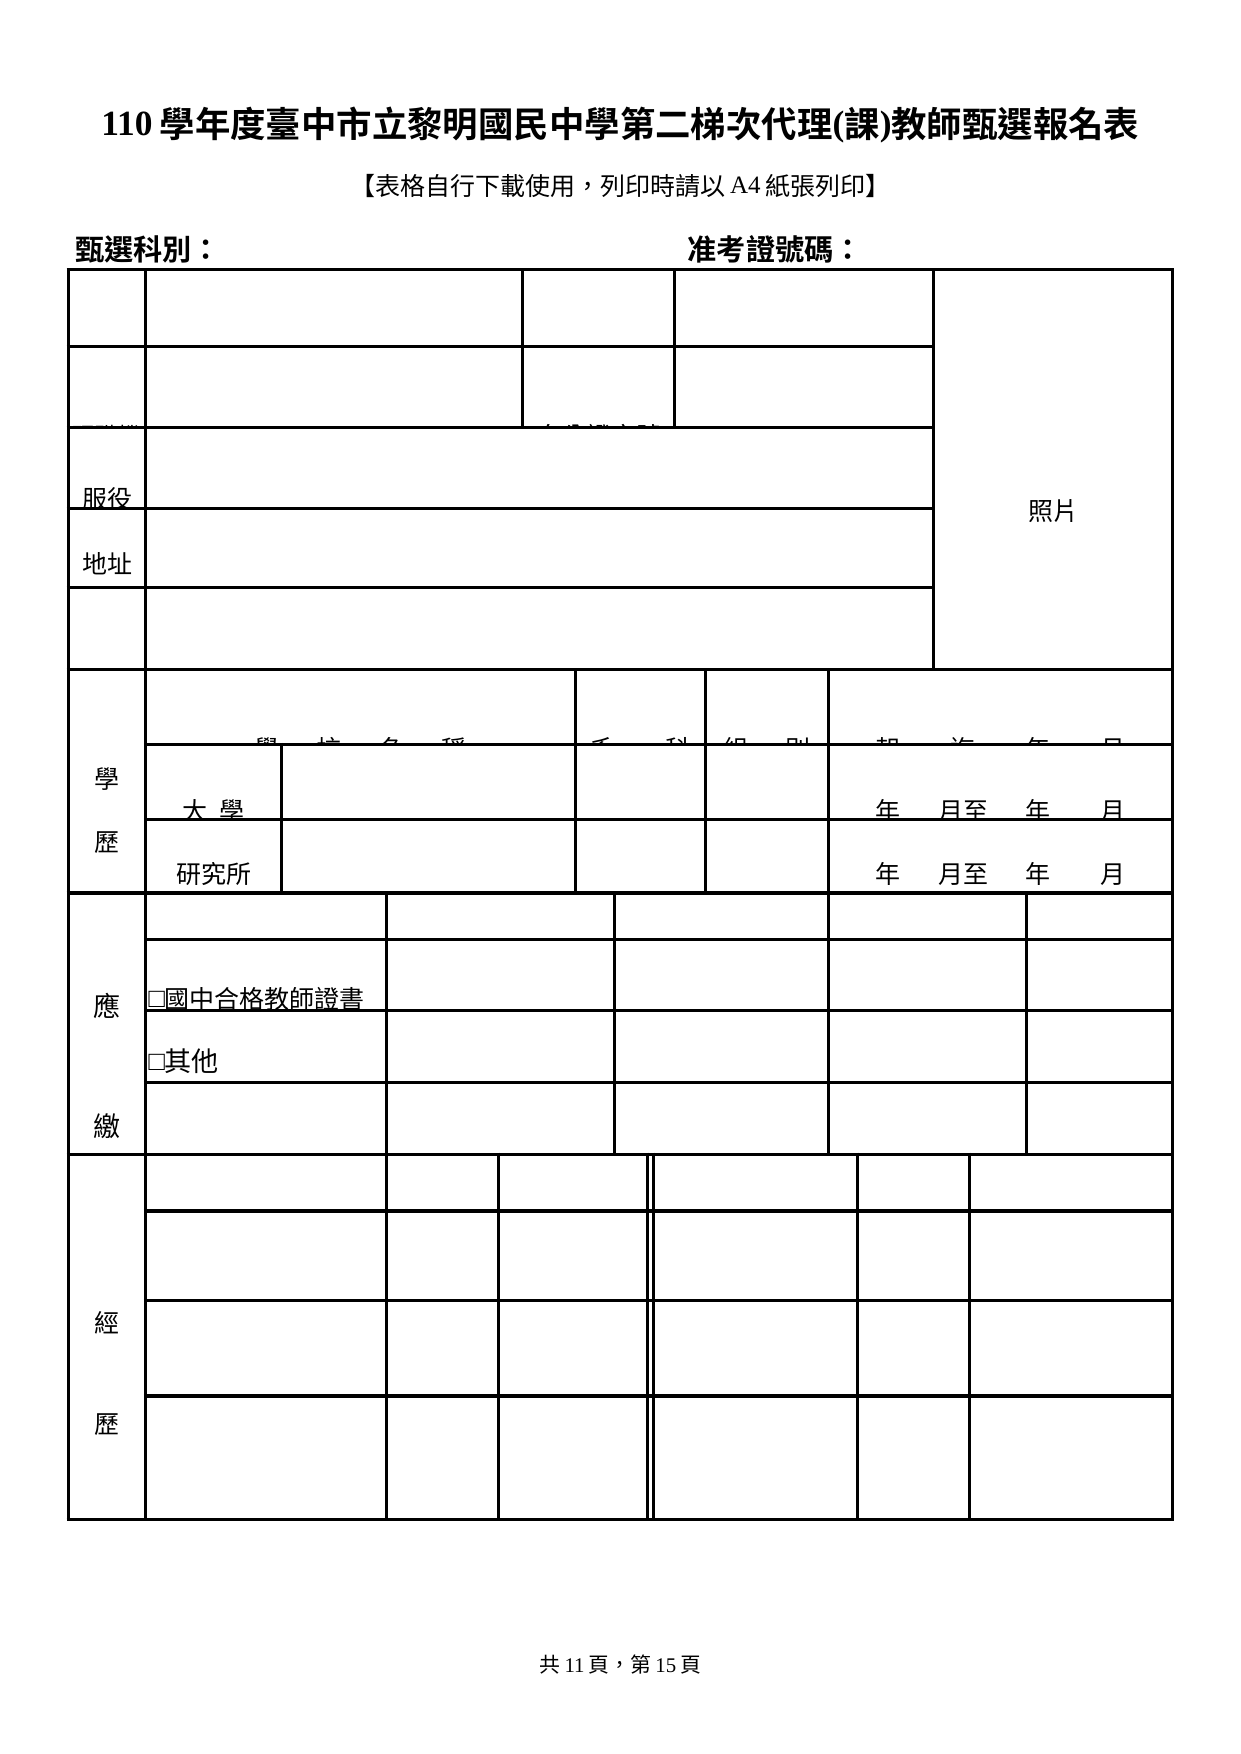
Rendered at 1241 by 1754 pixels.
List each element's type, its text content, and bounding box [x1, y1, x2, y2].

table_cell [388, 1302, 497, 1394]
table_header 姓名 [70, 271, 144, 345]
table_cell 起 迄 年 月 [971, 1156, 1171, 1209]
table_cell [971, 1302, 1171, 1394]
table_cell 職 稱 [859, 1156, 968, 1209]
table_cell 學 校 名 稱 [147, 671, 574, 743]
table_cell [830, 1084, 1025, 1153]
table_cell [971, 1213, 1171, 1299]
table_cell 年 月至 年 月 [830, 746, 1171, 818]
table_cell □國中合格教師證書 [147, 941, 385, 1009]
table_cell [830, 941, 1025, 1009]
table_cell 曾服務之機關學校 [655, 1156, 856, 1209]
table_cell [616, 941, 827, 1009]
table_cell [707, 746, 827, 818]
table_cell [859, 1398, 968, 1518]
table_cell [500, 1302, 646, 1394]
table_cell 職 稱 [388, 1156, 497, 1209]
table_cell 大 學 [147, 746, 280, 818]
text 110學年度臺中市立黎明國民中學第二梯次代理(課)教師甄選報名表 [75, 81, 1165, 143]
table_cell 證 書 字 號 [388, 895, 613, 938]
table_cell [388, 1398, 497, 1518]
table_cell [147, 348, 521, 426]
table_cell 身分證字號 [524, 348, 673, 426]
table_cell [147, 1302, 385, 1394]
table_cell [388, 1213, 497, 1299]
table_cell [575, 941, 613, 1009]
table_cell [655, 1302, 856, 1394]
table_cell 備註 [1028, 895, 1171, 938]
text 甄選科別： 准考證號碼： [75, 206, 1165, 268]
table_cell 研究所 [147, 821, 280, 891]
table_cell [655, 1398, 856, 1518]
table_cell 組 別 [707, 671, 827, 743]
table_cell 系 科 [577, 671, 704, 743]
table_cell 電話 [70, 589, 144, 668]
table_cell □免役 □役畢 □服役中 [147, 429, 932, 507]
table_cell [830, 1012, 1025, 1081]
table_cell [577, 746, 704, 818]
table_cell [655, 1213, 856, 1299]
table_header 年 月 日 [676, 271, 932, 345]
table_cell [500, 1398, 646, 1518]
table_cell 現職機關學校 [70, 348, 144, 426]
table_cell [500, 1213, 646, 1299]
table_cell 學 歷 [70, 671, 144, 891]
table_cell [616, 1012, 827, 1081]
table_cell [616, 1084, 827, 1153]
table_cell 起 迄 年 月 [830, 671, 1171, 743]
table_cell TEL: 手機： [147, 589, 932, 668]
table_cell [147, 1398, 385, 1518]
table_cell [676, 348, 932, 426]
table_cell [388, 941, 575, 1009]
table_cell 曾服務之機關學校 [147, 1156, 385, 1209]
table_cell 服役 情形 [70, 429, 144, 507]
table_cell 類 別 [147, 895, 385, 938]
table_cell [707, 821, 827, 891]
table_cell [859, 1213, 968, 1299]
table_cell [1028, 1084, 1171, 1153]
table_cell □其他 [147, 1012, 385, 1081]
text 【表格自行下載使用，列印時請以A4紙張列印】 [75, 143, 1165, 206]
table_cell □其他 [147, 1084, 385, 1153]
table_header 照片 [935, 271, 1171, 668]
table_cell 發 證 機 關 [830, 895, 1025, 938]
table_cell 應 繳 驗 證 件 [70, 895, 144, 1153]
table_cell 經 歷 [70, 1156, 144, 1518]
table_cell [577, 821, 704, 891]
table_cell [575, 1012, 613, 1081]
table_header [147, 271, 521, 345]
table_cell [147, 1213, 385, 1299]
table_cell 發 證 日 期 [616, 895, 827, 938]
table_cell [971, 1398, 1171, 1518]
table_cell 年 月至 年 月 [830, 821, 1171, 891]
table_cell 起 迄 年 月 [500, 1156, 646, 1209]
table_cell [388, 1084, 575, 1153]
table_cell [147, 510, 932, 586]
table_cell [283, 821, 574, 891]
table_header 出生年月日 [524, 271, 673, 345]
table_cell [1028, 941, 1171, 1009]
table_cell [575, 1084, 613, 1153]
table_cell 地址 [70, 510, 144, 586]
table_cell [1028, 1012, 1171, 1081]
table_cell [283, 746, 574, 818]
table_cell [388, 1012, 575, 1081]
table_cell [859, 1302, 968, 1394]
